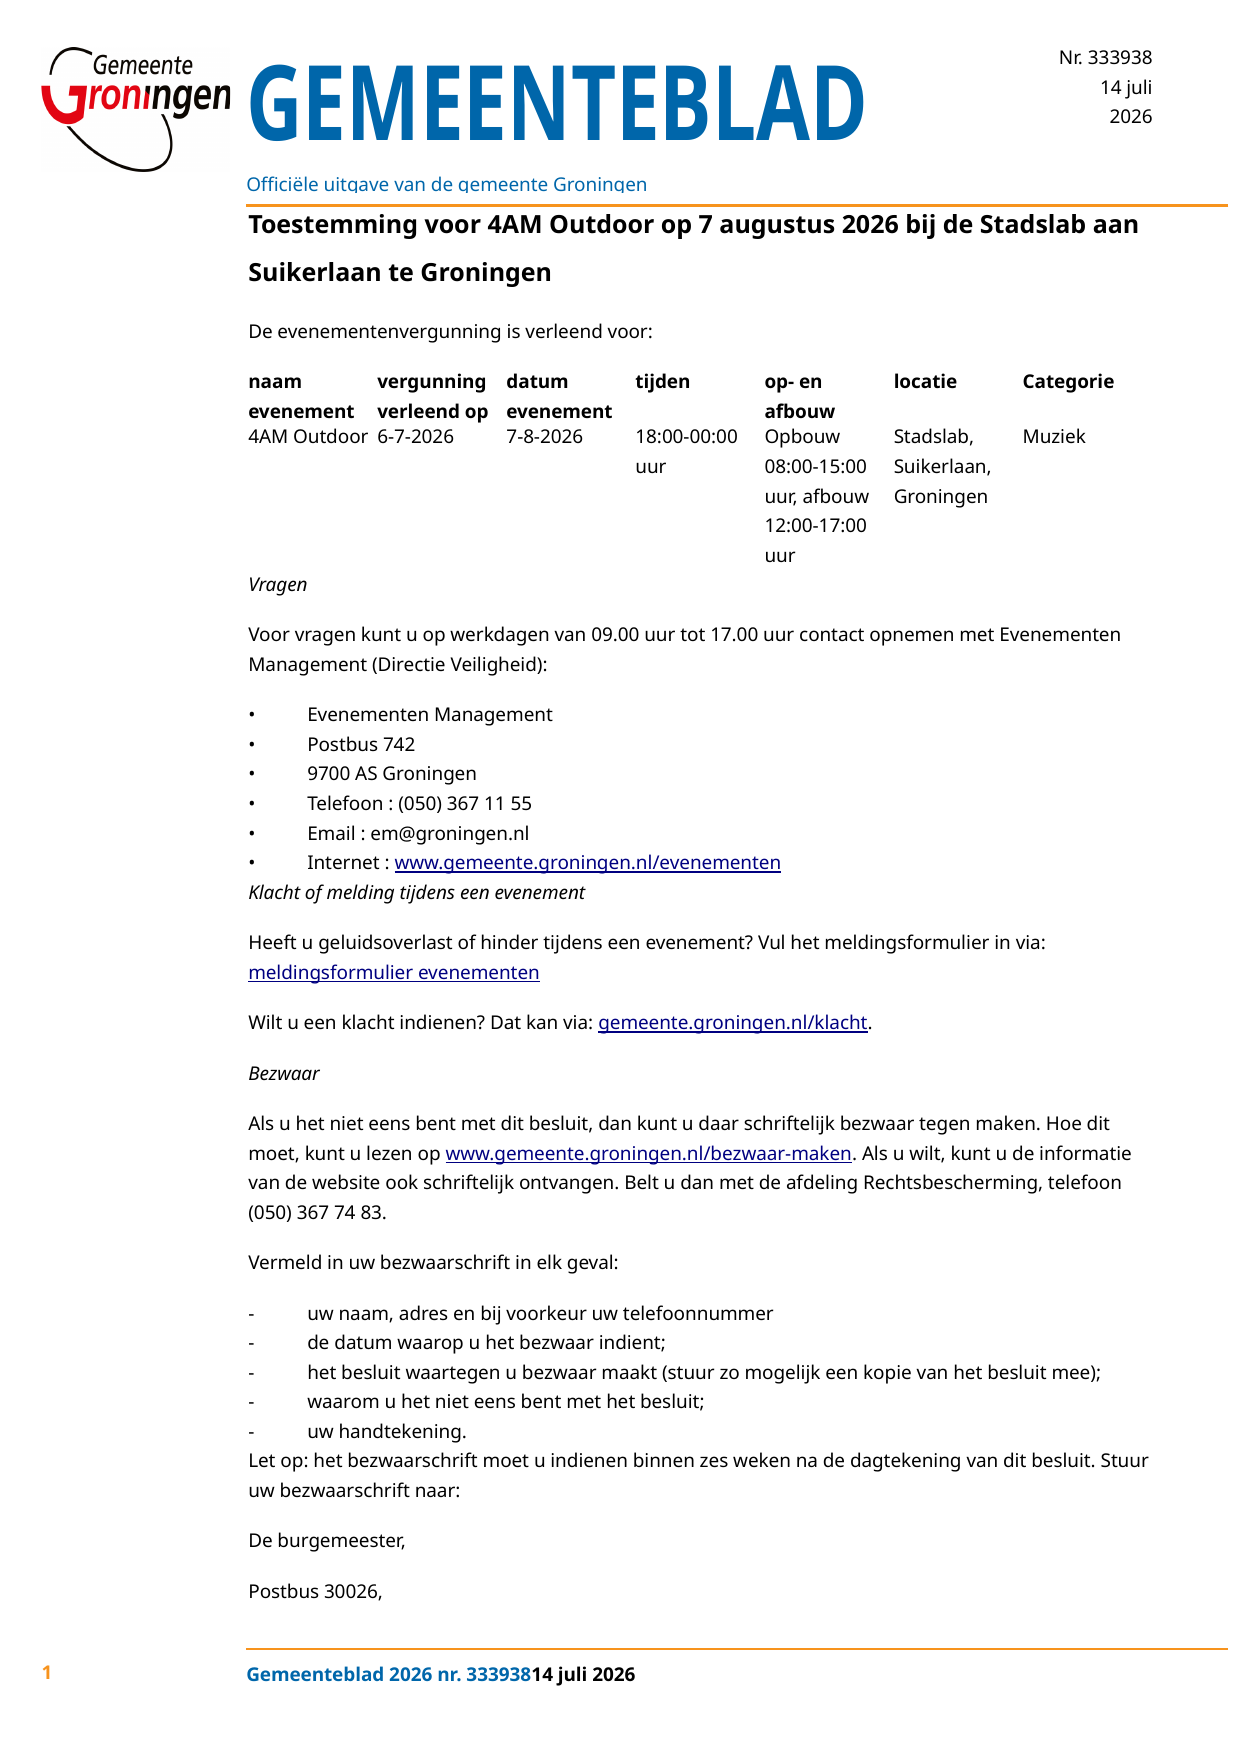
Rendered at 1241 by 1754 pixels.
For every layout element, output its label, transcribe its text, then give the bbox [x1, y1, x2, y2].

text Bezwaar [248, 1060, 1152, 1086]
table_cell 7-8-2026 [506, 424, 635, 568]
text Vragen [248, 571, 1152, 597]
text Wilt u een klacht indienen? Dat kan via: gemeente.groningen.nl/klacht. [248, 1009, 1152, 1035]
table_header datum evenement [506, 369, 635, 424]
table_header naam evenement [248, 369, 377, 424]
list uw handtekening. [248, 1418, 1152, 1444]
table_cell Muziek [1023, 424, 1152, 568]
table_header locatie [894, 369, 1022, 424]
list Evenementen Management [248, 701, 1152, 727]
table_cell 18:00-00:00 uur [635, 424, 764, 568]
picture [41, 47, 231, 172]
list Postbus 742 [248, 731, 1152, 757]
list het besluit waartegen u bezwaar maakt (stuur zo mogelijk een kopie van het besluit mee); [248, 1359, 1152, 1385]
table_cell Opbouw 08:00-15:00 uur, afbouw 12:00-17:00 uur [764, 424, 893, 568]
text Postbus 30026, [248, 1578, 1152, 1604]
table_header op- en afbouw [764, 369, 893, 424]
table_cell 6-7-2026 [377, 424, 506, 568]
table_header Categorie [1023, 369, 1152, 424]
list Telefoon : (050) 367 11 55 [248, 790, 1152, 816]
text Let op: het bezwaarschrift moet u indienen binnen zes weken na de dagtekening van dit besluit. Stuur uw bezwaarschrift naar: [248, 1448, 1152, 1503]
list uw naam, adres en bij voorkeur uw telefoonnummer [248, 1300, 1152, 1326]
table_header vergunning verleend op [377, 369, 506, 424]
text Voor vragen kunt u op werkdagen van 09.00 uur tot 17.00 uur contact opnemen met Evenementen Management (Directie Veiligheid): [248, 621, 1152, 677]
table_cell Stadslab, Suikerlaan, Groningen [894, 424, 1022, 568]
text De evenementenvergunning is verleend voor: [248, 318, 1152, 344]
list waarom u het niet eens bent met het besluit; [248, 1388, 1152, 1414]
list Email : em@groningen.nl [248, 820, 1152, 846]
text Heeft u geluidsoverlast of hinder tijdens een evenement? Vul het meldingsformulier in via: meldingsformulier evenementen [248, 929, 1152, 985]
text Als u het niet eens bent met dit besluit, dan kunt u daar schriftelijk bezwaar tegen maken. Hoe dit moet, kunt u lezen op www.gemeente.groningen.nl/bezwaar-maken. Als u wilt, kunt u de informatie van de website ook schriftelijk ontvangen. Belt u dan met de afdeling Rechtsbescherming, telefoon (050) 367 74 83. [248, 1110, 1152, 1225]
text Toestemming voor 4AM Outdoor op 7 augustus 2026 bij de Stadslab aan Suikerlaan te Groningen [248, 207, 1152, 288]
text Vermeld in uw bezwaarschrift in elk geval: [248, 1249, 1152, 1275]
text Klacht of melding tijdens een evenement [248, 879, 1152, 905]
table_cell 4AM Outdoor [248, 424, 377, 568]
list de datum waarop u het bezwaar indient; [248, 1329, 1152, 1355]
text De burgemeester, [248, 1528, 1152, 1553]
list 9700 AS Groningen [248, 761, 1152, 786]
table_header tijden [635, 369, 764, 424]
list Internet : www.gemeente.groningen.nl/evenementen [248, 849, 1152, 875]
